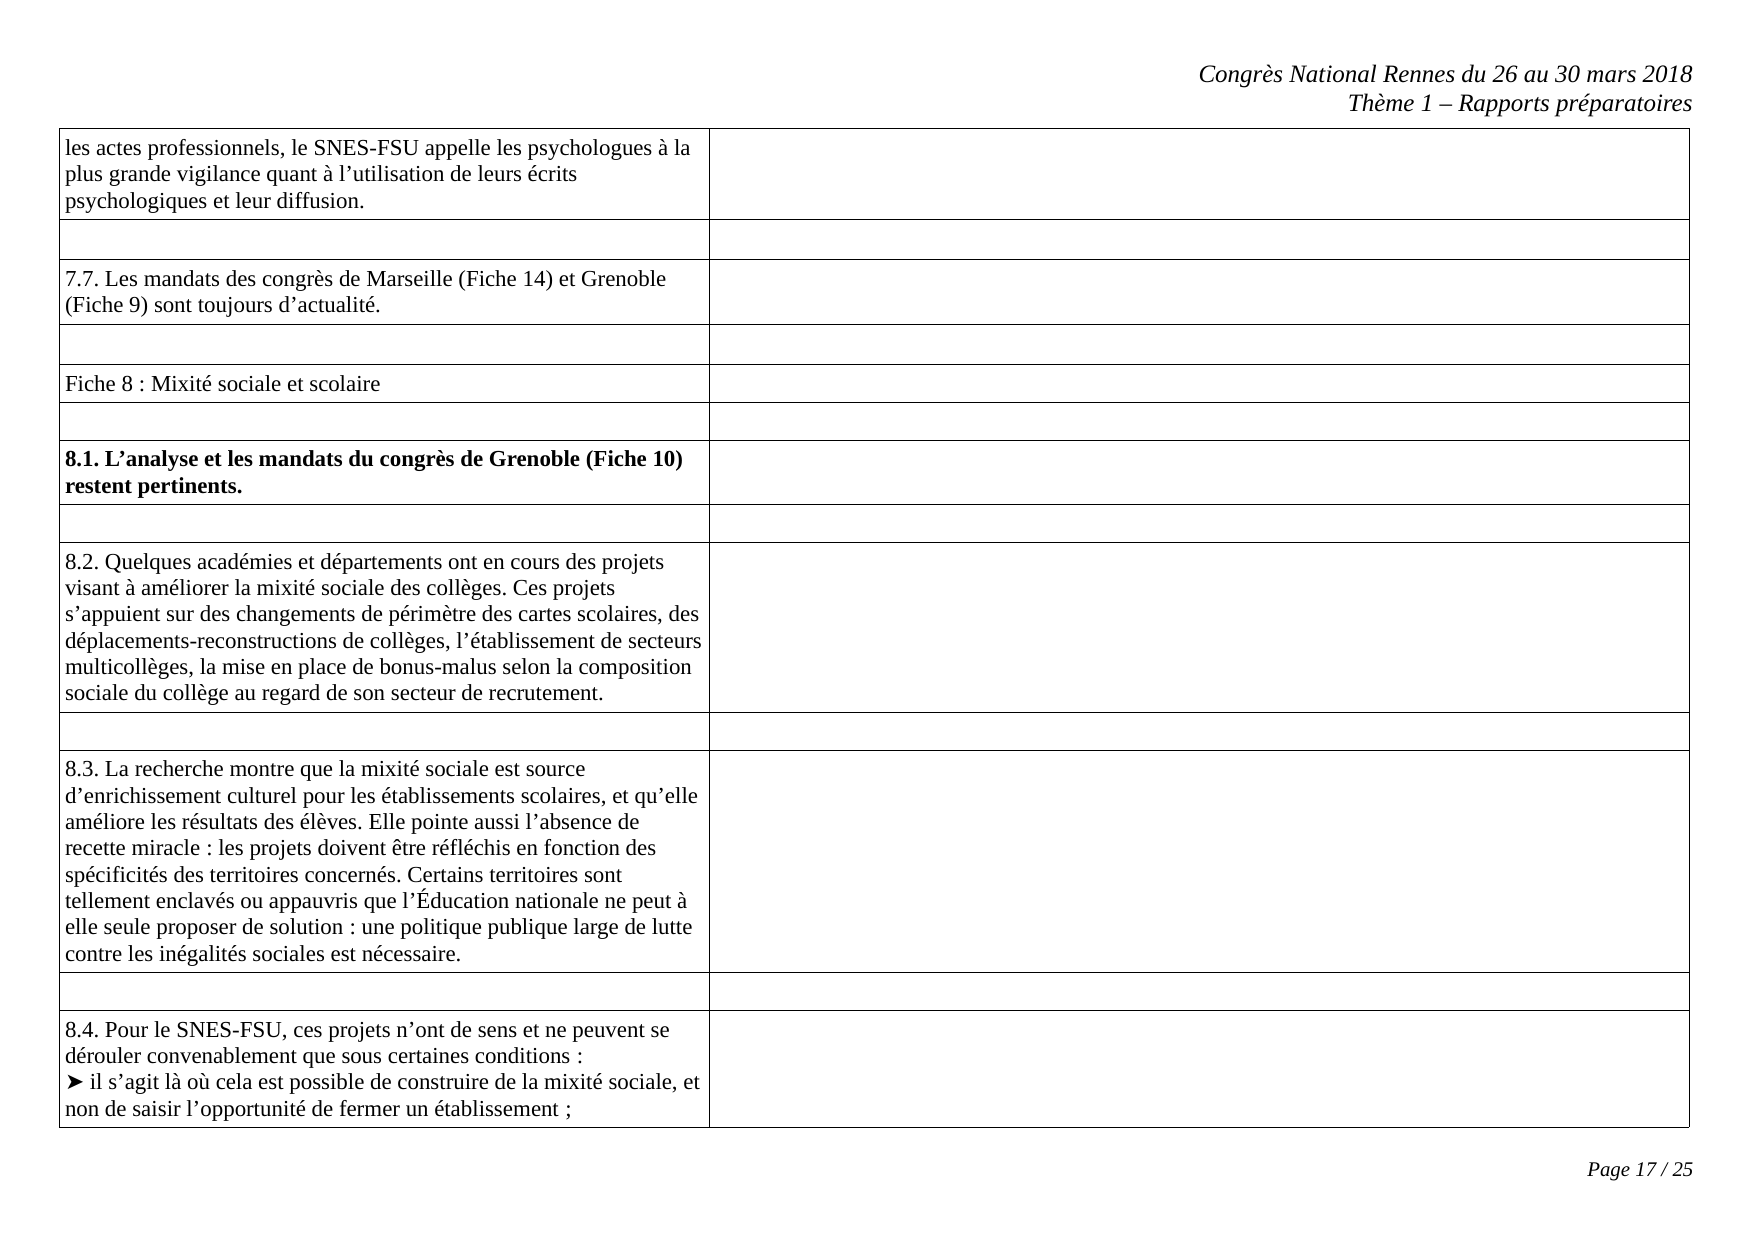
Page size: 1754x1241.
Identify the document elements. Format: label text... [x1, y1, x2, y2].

table_cell [60, 403, 709, 440]
table_cell les actes professionnels, le SNES-FSU appelle les psychologues à la plus grande vigilance quant à l’utilisation de leurs écrits psychologiques et leur diffusion. [60, 129, 709, 219]
table_cell [60, 325, 709, 364]
table_cell [710, 505, 1689, 542]
table_cell 7.7. Les mandats des congrès de Marseille (Fiche 14) et Grenoble (Fiche 9) sont toujours d’actualité. [60, 260, 709, 323]
table_cell [710, 260, 1689, 323]
table_cell [710, 441, 1689, 504]
table_cell 8.3. La recherche montre que la mixité sociale est source d’enrichissement culturel pour les établissements scolaires, et qu’elle améliore les résultats des élèves. Elle pointe aussi l’absence de recette miracle : les projets doivent être réfléchis en fonction des spécificités des territoires concernés. Certains territoires sont tellement enclavés ou appauvris que l’Éducation nationale ne peut à elle seule proposer de solution : une politique publique large de lutte contre les inégalités sociales est nécessaire. [60, 751, 709, 972]
table_cell [710, 973, 1689, 1010]
table_cell [60, 505, 709, 542]
table_cell [710, 403, 1689, 440]
table_cell [710, 751, 1689, 972]
table_cell 8.1. L’analyse et les mandats du congrès de Grenoble (Fiche 10) restent pertinents. [60, 441, 709, 504]
table_cell [60, 220, 709, 259]
table_cell [710, 1011, 1689, 1127]
table_cell [710, 543, 1689, 712]
table_cell 8.2. Quelques académies et départements ont en cours des projets visant à améliorer la mixité sociale des collèges. Ces projets s’appuient sur des changements de périmètre des cartes scolaires, des déplacements-reconstructions de collèges, l’établissement de secteurs multicollèges, la mise en place de bonus-malus selon la composition sociale du collège au regard de son secteur de recrutement. [60, 543, 709, 712]
table_cell [710, 129, 1689, 219]
table_cell [710, 220, 1689, 259]
table_cell [710, 325, 1689, 364]
table_cell [60, 973, 709, 1010]
table_cell [710, 713, 1689, 749]
table_cell Fiche 8 : Mixité sociale et scolaire [60, 365, 709, 402]
table_cell 8.4. Pour le SNES-FSU, ces projets n’ont de sens et ne peuvent se dérouler convenablement que sous certaines conditions : ➤ il s’agit là où cela est possible de construire de la mixité sociale, et non de saisir l’opportunité de fermer un établissement ; [60, 1011, 709, 1127]
table_cell [60, 713, 709, 749]
table_cell [710, 365, 1689, 402]
